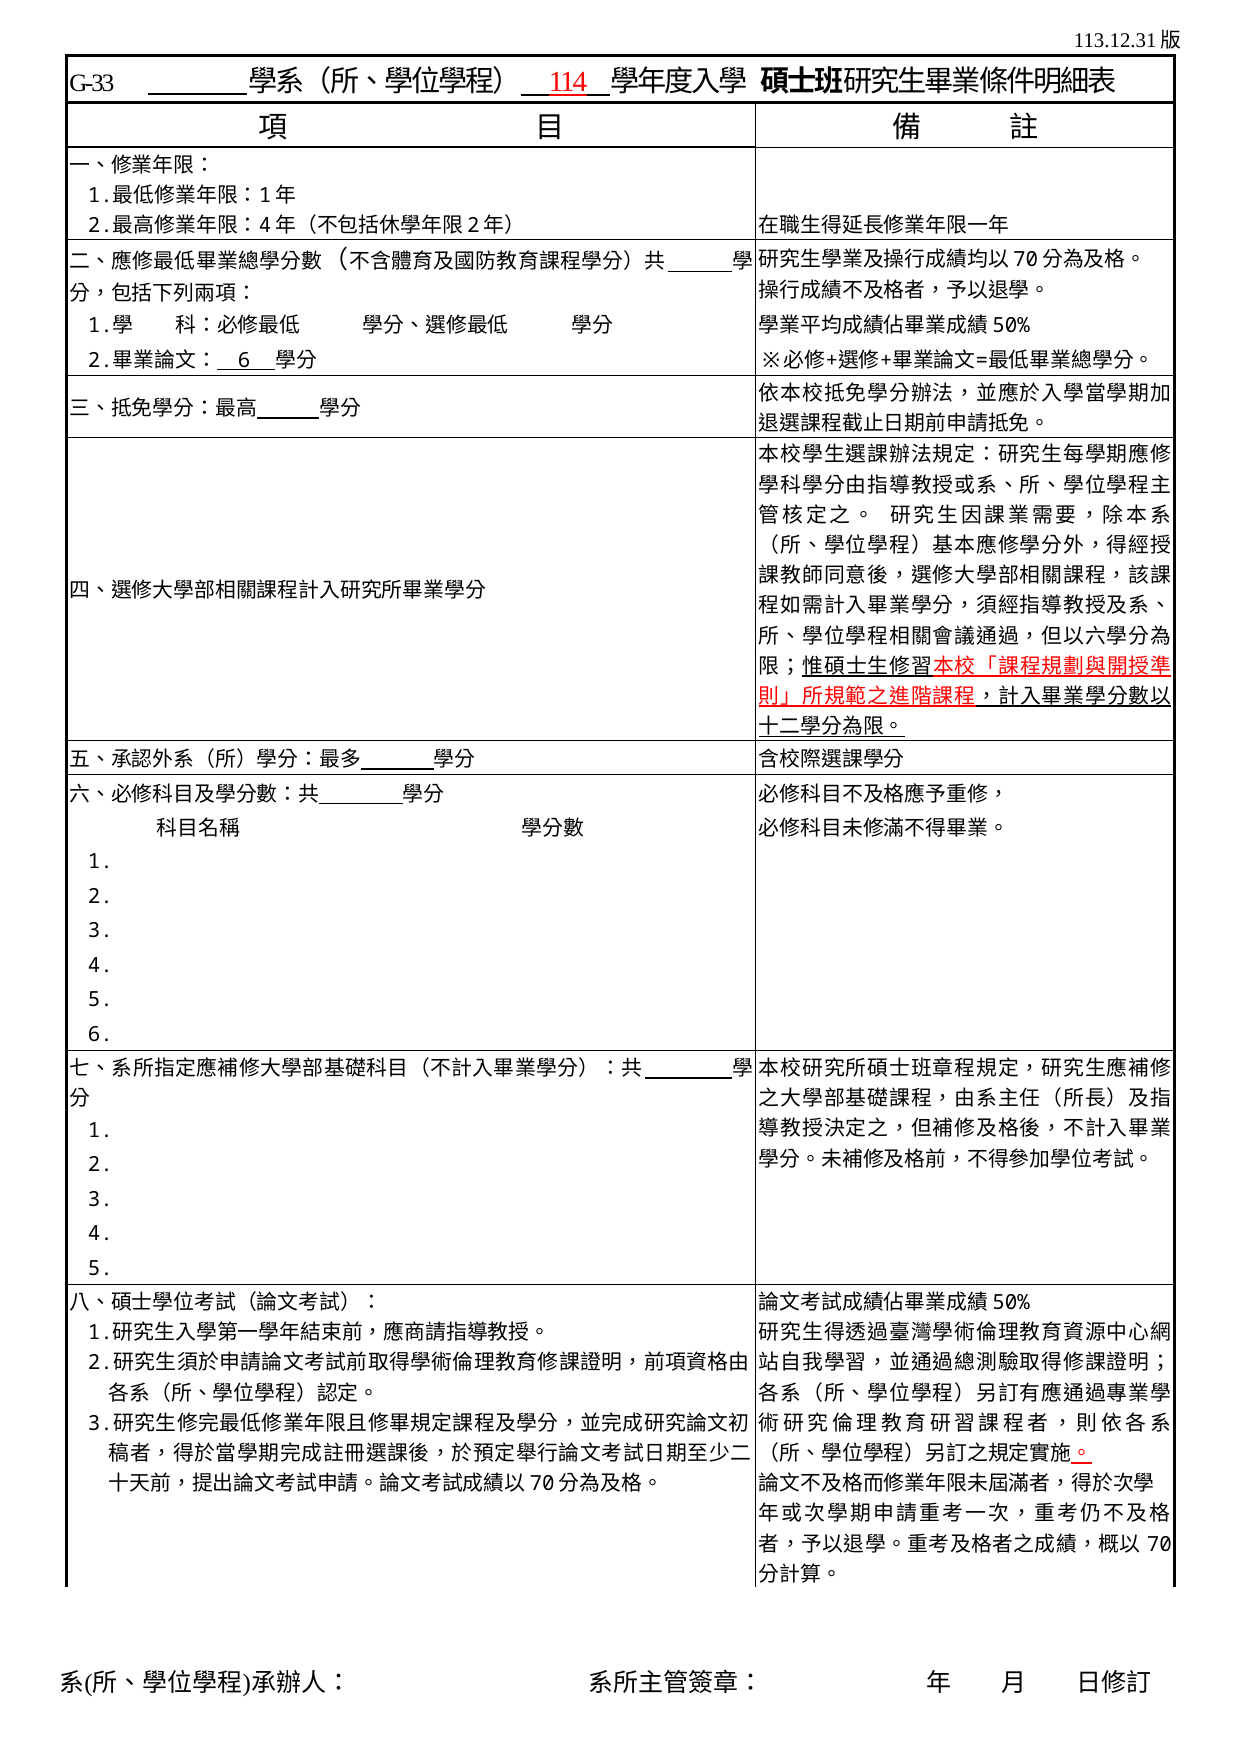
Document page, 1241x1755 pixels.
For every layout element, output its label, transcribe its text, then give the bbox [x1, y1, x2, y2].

table_cell 在職生得延長修業年限一年 [756, 209, 1173, 239]
table_cell 2.最高修業年限：4年（不包括休學年限2年） [68, 209, 755, 239]
table_cell 一、修業年限： 1.最低修業年限：1年 [68, 148, 755, 208]
table_cell 2.畢業論文： 6 學分 [68, 341, 755, 375]
table_cell 5. [68, 981, 755, 1016]
table_cell [756, 878, 1173, 912]
table_cell 五、承認外系（所）學分：最多 學分 [68, 741, 755, 774]
table_cell 六、必修科目及學分數：共 學分 [68, 775, 755, 809]
table_cell 論文考試成績佔畢業成績50% 研究生得透過臺灣學術倫理教育資源中心網站自我學習，並通過總測驗取得修課證明；各系（所、學位學程）另訂有應通過專業學術研究倫理教育研習課程者，則依各系（所、學位學程）另訂之規定實施。 論文不及格而修業年限未屆滿者，得於次學 年或次學期申請重考一次，重考仍不及格者，予以退學。重考及格者之成績，概以70分計算。 [756, 1285, 1173, 1587]
table_cell 本校研究所碩士班章程規定，研究生應補修之大學部基礎課程，由系主任（所長）及指導教授決定之，但補修及格後，不計入畢業學分。未補修及格前，不得參加學位考試。 [756, 1051, 1173, 1284]
table_cell [756, 148, 1173, 208]
table_cell [756, 912, 1173, 947]
table_cell 4. [68, 947, 755, 981]
table_header G-33 學系（所、學位學程） 114 學年度入學 碩士班研究生畢業條件明細表 [68, 57, 1173, 101]
table_cell [756, 843, 1173, 878]
table_cell 學業平均成績佔畢業成績50% [756, 306, 1173, 341]
table_cell 四、選修大學部相關課程計入研究所畢業學分 [68, 438, 755, 740]
table_cell 含校際選課學分 [756, 741, 1173, 774]
table_cell 1. [68, 1112, 755, 1146]
table_cell 3. [68, 912, 755, 947]
table_cell 研究生學業及操行成績均以70分為及格。 操行成績不及格者，予以退學。 [756, 240, 1173, 306]
table_cell 八、碩士學位考試（論文考試）： 1.研究生入學第一學年結束前，應商請指導教授。 2.研究生須於申請論文考試前取得學術倫理教育修課證明，前項資格由各系（所、學位學程）認定。 3.研究生修完最低修業年限且修畢規定課程及學分，並完成研究論文初稿者，得於當學期完成註冊選課後，於預定舉行論文考試日期至少二十天前，提出論文考試申請。論文考試成績以70分為及格。 [68, 1285, 755, 1587]
table_cell 必修科目不及格應予重修， [756, 775, 1173, 809]
table_cell 4. [68, 1215, 755, 1249]
table_cell 七、系所指定應補修大學部基礎科目（不計入畢業學分）：共 學分 [68, 1051, 755, 1112]
table_cell 本校學生選課辦法規定：研究生每學期應修學科學分由指導教授或系、所、學位學程主管核定之。 研究生因課業需要，除本系（所、學位學程）基本應修學分外，得經授課教師同意後，選修大學部相關課程，該課程如需計入畢業學分，須經指導教授及系、所、學位學程相關會議通過，但以六學分為限；惟碩士生修習本校「課程規劃與開授準則」所規範之進階課程，計入畢業學分數以十二學分為限。 [756, 438, 1173, 740]
table_cell ※必修+選修+畢業論文=最低畢業總學分。 [756, 341, 1173, 375]
table_cell 科目名稱 學分數 [68, 809, 755, 843]
table_cell 備 註 [756, 104, 1173, 146]
table_cell 1.學科：必修最低 學分、選修最低 學分 [68, 306, 755, 341]
table_cell [756, 947, 1173, 981]
table_cell 依本校抵免學分辦法，並應於入學當學期加退選課程截止日期前申請抵免。 [756, 376, 1173, 437]
table_cell [756, 981, 1173, 1016]
table_cell 6. [68, 1016, 755, 1050]
table_cell 2. [68, 1146, 755, 1181]
table_cell 3. [68, 1181, 755, 1215]
table_cell 5. [68, 1250, 755, 1284]
table_cell 2. [68, 878, 755, 912]
table_cell 三、抵免學分：最高 學分 [68, 376, 755, 437]
table_cell 1. [68, 843, 755, 878]
table_cell 二、應修最低畢業總學分數（不含體育及國防教育課程學分）共 學分，包括下列兩項： [68, 240, 755, 306]
table_cell 必修科目未修滿不得畢業。 [756, 809, 1173, 843]
table_cell [756, 1016, 1173, 1050]
table_cell 項 目 [68, 104, 755, 146]
